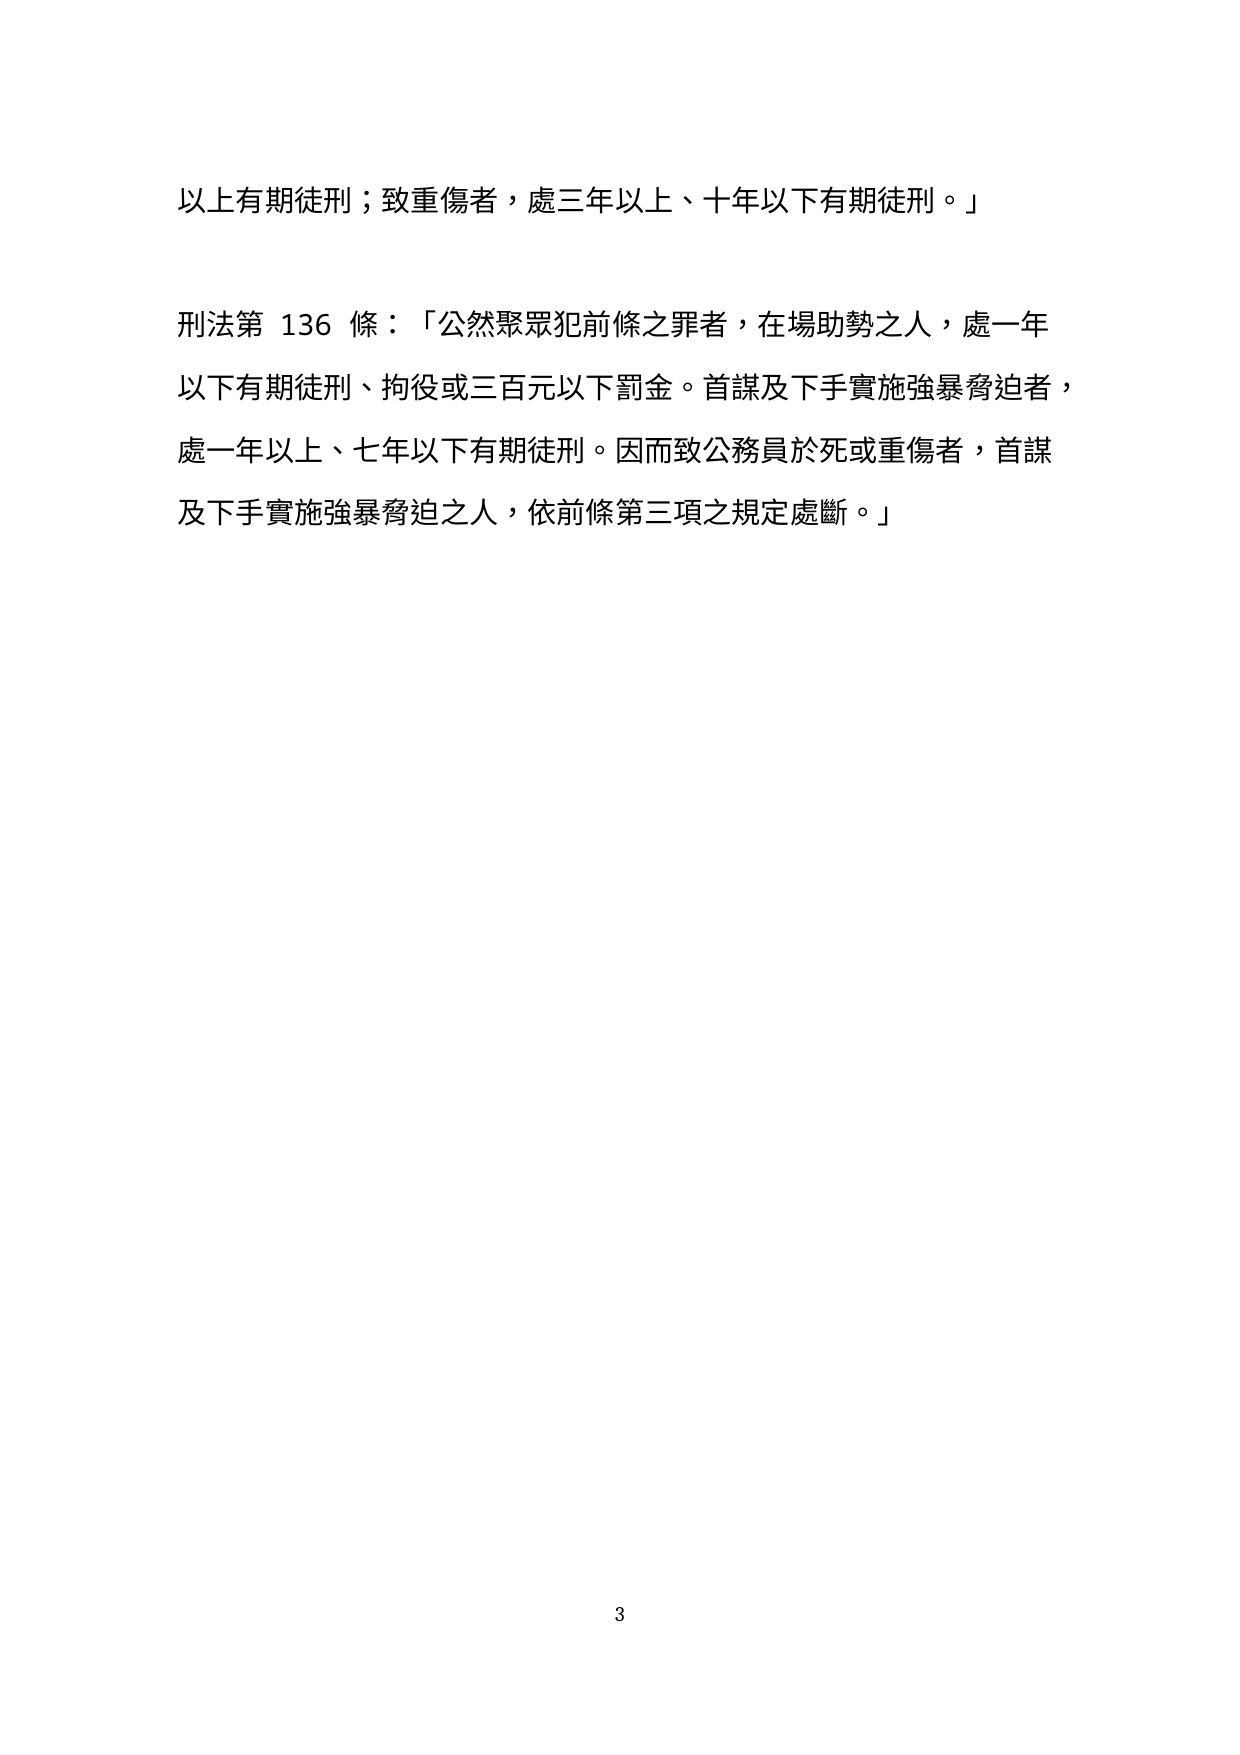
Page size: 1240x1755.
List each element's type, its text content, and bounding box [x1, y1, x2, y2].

text 以上有期徒刑；致重傷者，處三年以上、十年以下有期徒刑。」 [177, 157, 1062, 219]
text 刑法第 136 條：「公然聚眾犯前條之罪者，在場助勢之人，處一年以下有期徒刑、拘役或三百元以下罰金。首謀及下手實施強暴脅迫者，處一年以上、七年以下有期徒刑。因而致公務員於死或重傷者，首謀及下手實施強暴脅迫之人，依前條第三項之規定處斷。」 [177, 282, 1062, 532]
